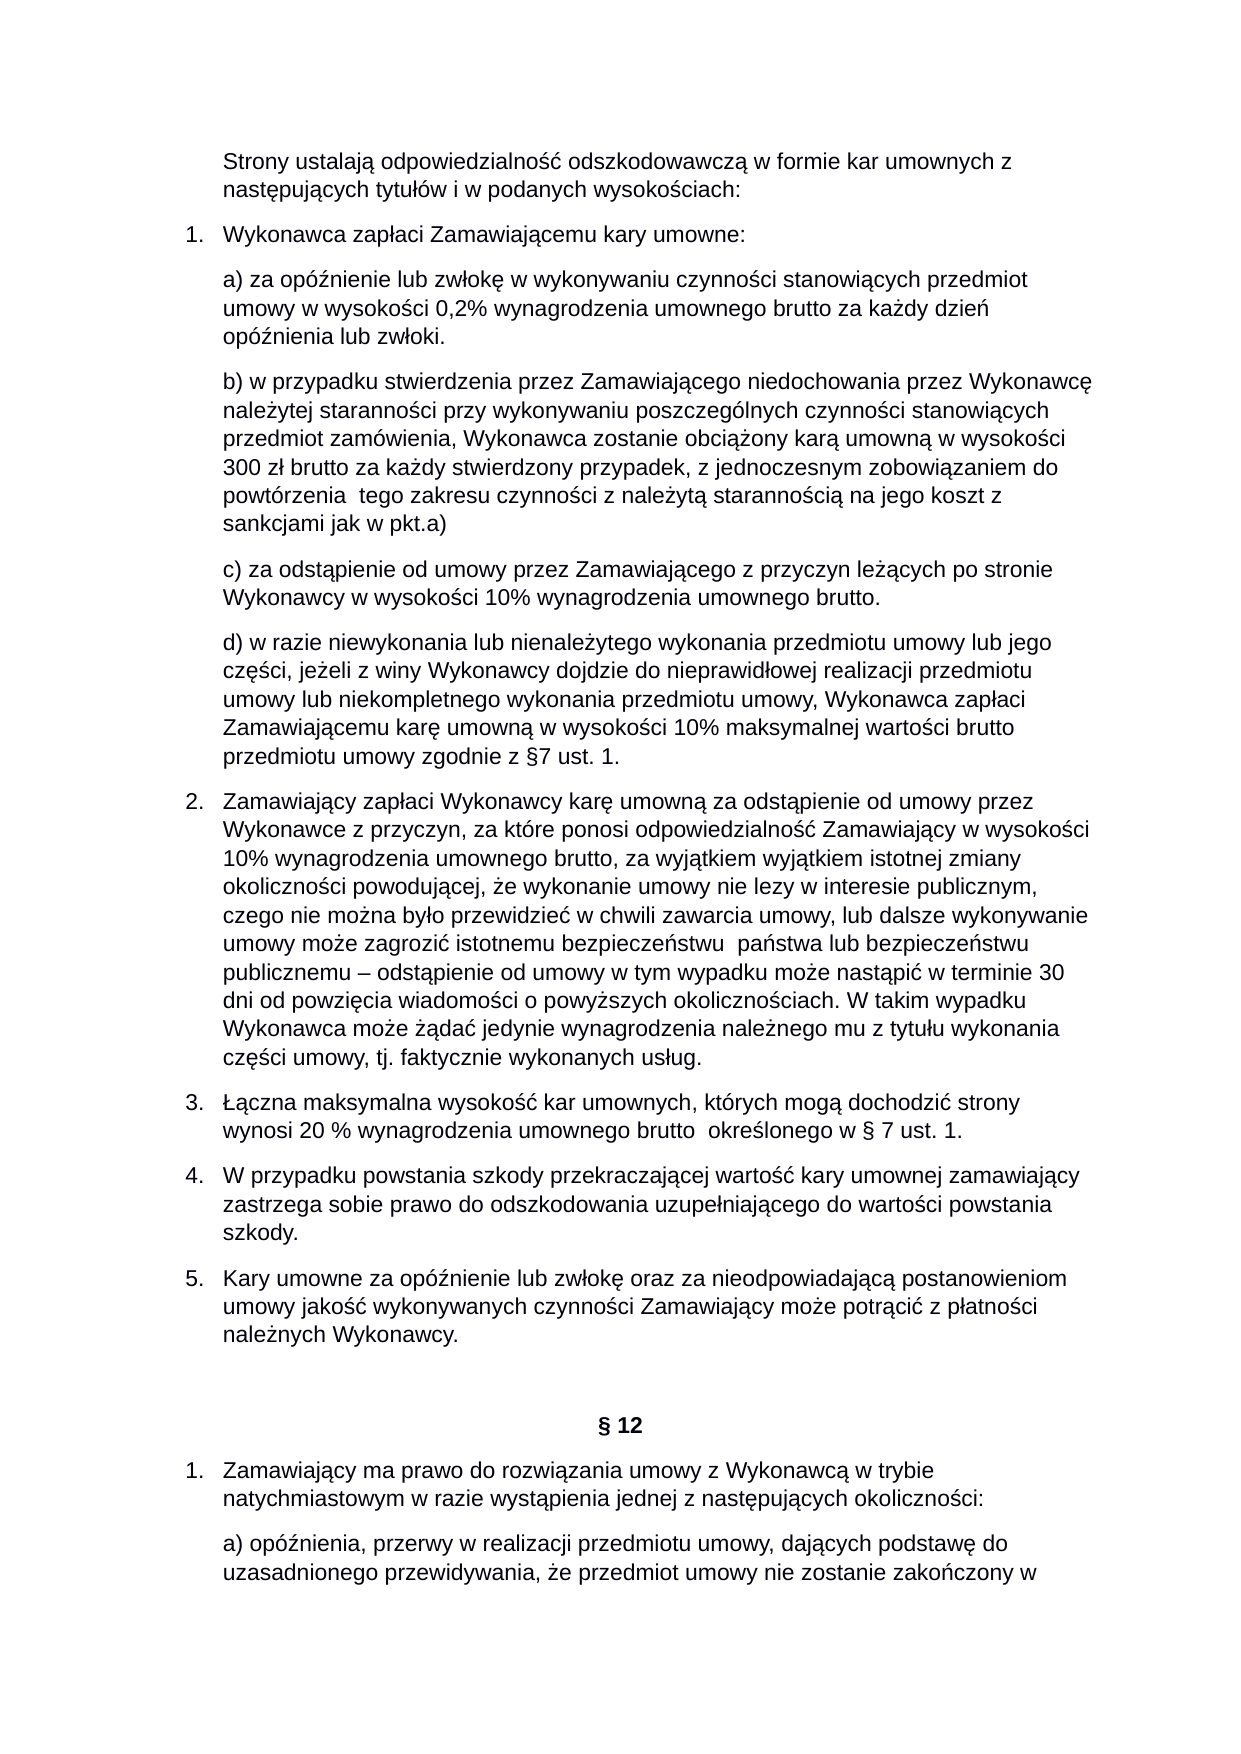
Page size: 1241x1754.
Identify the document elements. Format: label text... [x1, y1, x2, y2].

text a) opóźnienia, przerwy w realizacji przedmiotu umowy, dających podstawę do uzasadnionego przewidywania, że przedmiot umowy nie zostanie zakończony w [223, 1530, 1093, 1585]
list Wykonawca zapłaci Zamawiającemu kary umowne: [185, 221, 1093, 247]
list W przypadku powstania szkody przekraczającej wartość kary umownej zamawiający zastrzega sobie prawo do odszkodowania uzupełniającego do wartości powstania szkody. [185, 1162, 1093, 1246]
text d) w razie niewykonania lub nienależytego wykonania przedmiotu umowy lub jego części, jeżeli z winy Wykonawcy dojdzie do nieprawidłowej realizacji przedmiotu umowy lub niekompletnego wykonania przedmiotu umowy, Wykonawca zapłaci Zamawiającemu karę umowną w wysokości 10% maksymalnej wartości brutto przedmiotu umowy zgodnie z §7 ust. 1. [223, 629, 1093, 769]
text Strony ustalają odpowiedzialność odszkodowawczą w formie kar umownych z następujących tytułów i w podanych wysokościach: [223, 148, 1093, 202]
list Kary umowne za opóźnienie lub zwłokę oraz za nieodpowiadającą postanowieniom umowy jakość wykonywanych czynności Zamawiający może potrącić z płatności należnych Wykonawcy. [185, 1264, 1093, 1348]
list Łączna maksymalna wysokość kar umownych, których mogą dochodzić strony wynosi 20 % wynagrodzenia umownego brutto określonego w § 7 ust. 1. [185, 1089, 1093, 1144]
text § 12 [148, 1412, 1093, 1438]
text c) za odstąpienie od umowy przez Zamawiającego z przyczyn leżących po stronie Wykonawcy w wysokości 10% wynagrodzenia umownego brutto. [223, 556, 1093, 610]
list Zamawiający zapłaci Wykonawcy karę umowną za odstąpienie od umowy przez Wykonawce z przyczyn, za które ponosi odpowiedzialność Zamawiający w wysokości 10% wynagrodzenia umownego brutto, za wyjątkiem wyjątkiem istotnej zmiany okoliczności powodującej, że wykonanie umowy nie lezy w interesie publicznym, czego nie można było przewidzieć w chwili zawarcia umowy, lub dalsze wykonywanie umowy może zagrozić istotnemu bezpieczeństwu państwa lub bezpieczeństwu publicznemu – odstąpienie od umowy w tym wypadku może nastąpić w terminie 30 dni od powzięcia wiadomości o powyższych okolicznościach. W takim wypadku Wykonawca może żądać jedynie wynagrodzenia należnego mu z tytułu wykonania części umowy, tj. faktycznie wykonanych usług. [185, 788, 1093, 1070]
text b) w przypadku stwierdzenia przez Zamawiającego niedochowania przez Wykonawcę należytej staranności przy wykonywaniu poszczególnych czynności stanowiących przedmiot zamówienia, Wykonawca zostanie obciążony karą umowną w wysokości 300 zł brutto za każdy stwierdzony przypadek, z jednoczesnym zobowiązaniem do powtórzenia tego zakresu czynności z należytą starannością na jego koszt z sankcjami jak w pkt.a) [223, 368, 1093, 537]
list Zamawiający ma prawo do rozwiązania umowy z Wykonawcą w trybie natychmiastowym w razie wystąpienia jednej z następujących okoliczności: [185, 1457, 1093, 1511]
text a) za opóźnienie lub zwłokę w wykonywaniu czynności stanowiących przedmiot umowy w wysokości 0,2% wynagrodzenia umownego brutto za każdy dzień opóźnienia lub zwłoki. [223, 266, 1093, 349]
